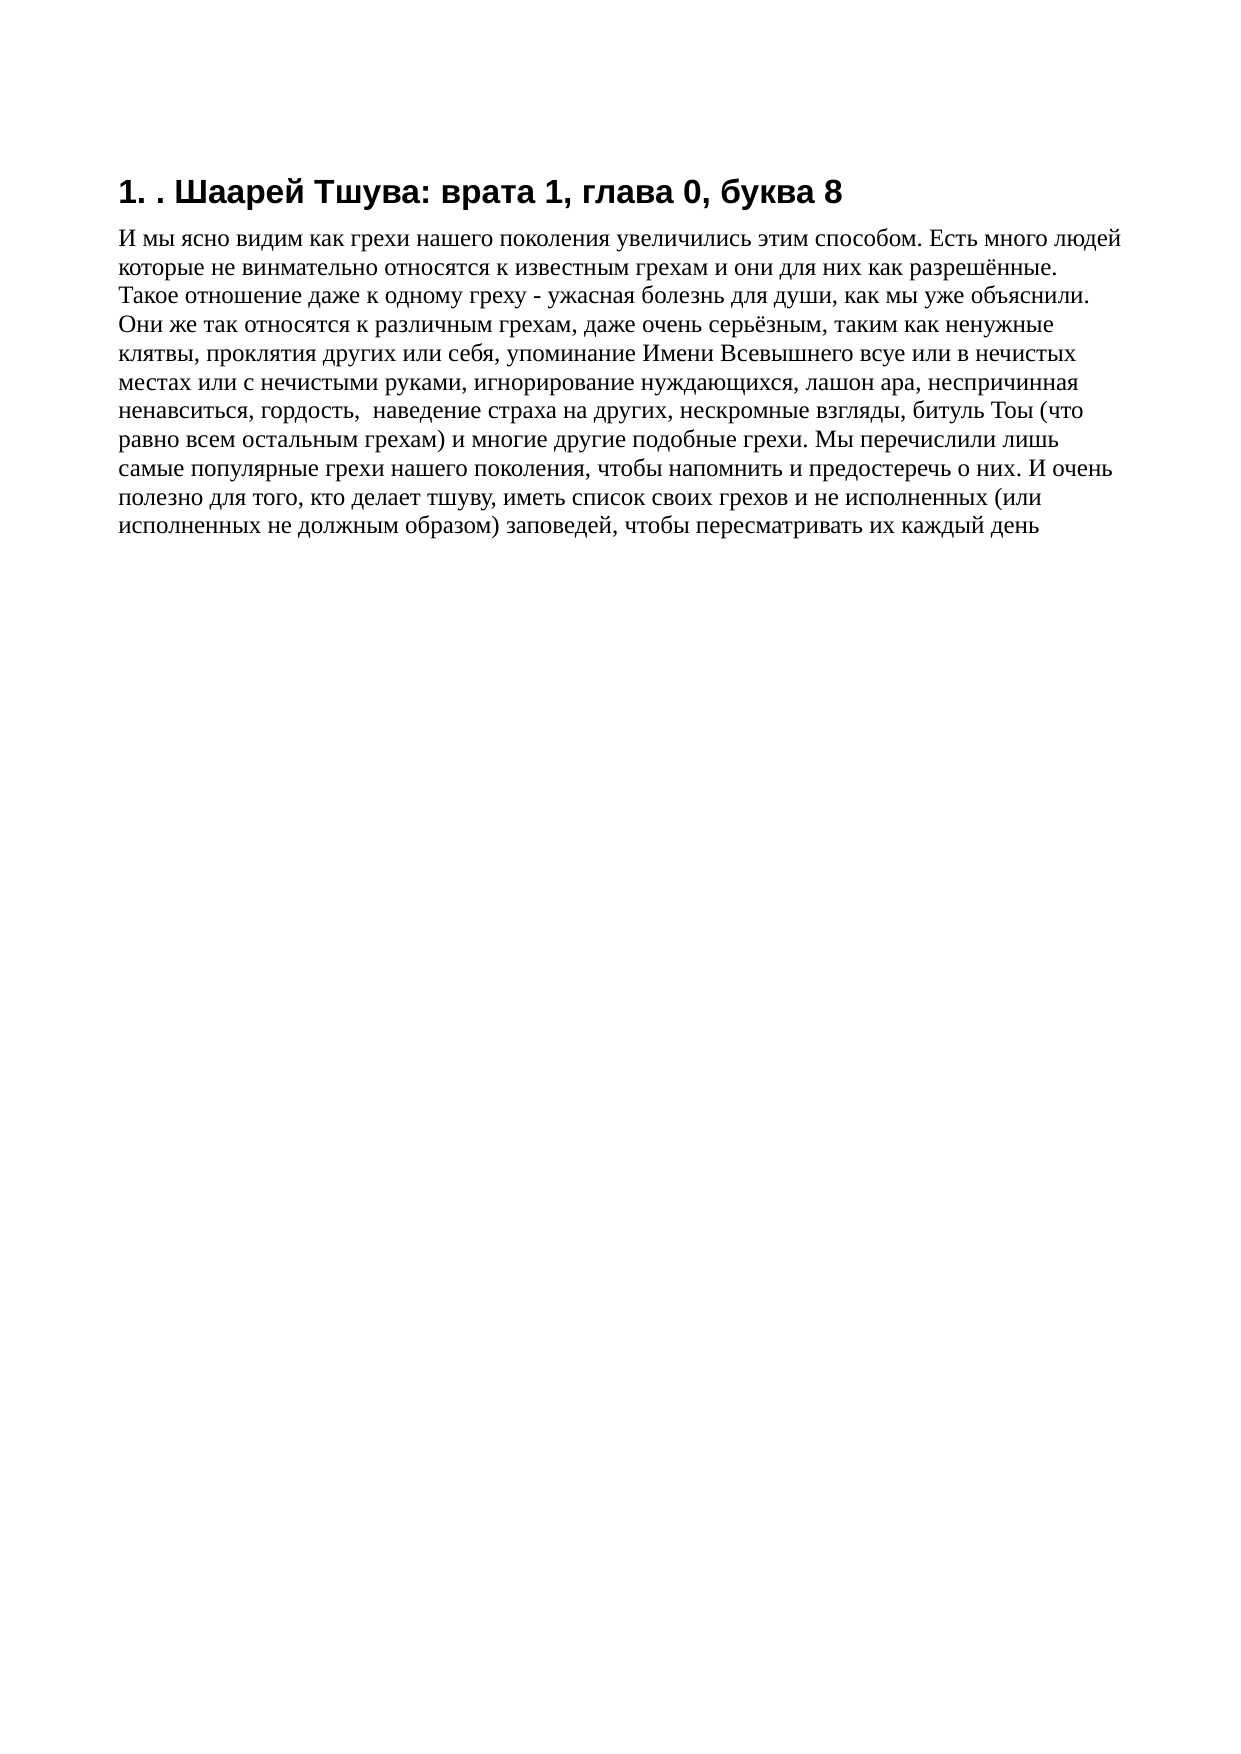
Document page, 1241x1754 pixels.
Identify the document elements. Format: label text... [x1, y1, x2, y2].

text И мы ясно видим как грехи нашего поколения увеличились этим способом. Есть много людей которые не винмательно относятся к известным грехам и они для них как разрешённые. Такое отношение даже к одному греху - ужасная болезнь для души, как мы уже объяснили. Они же так относятся к различным грехам, даже очень серьёзным, таким как ненужные клятвы, проклятия других или себя, упоминание Имени Всевышнего всуе или в нечистых местах или с нечистыми руками, игнорирование нуждающихся, лашон ара, неспричинная ненавситься, гордость, наведение страха на других, нескромные взгляды, битуль Тоы (что равно всем остальным грехам) и многие другие подобные грехи. Мы перечислили лишь самые популярные грехи нашего поколения, чтобы напомнить и предостеречь о них. И очень полезно для того, кто делает тшуву, иметь список своих грехов и не исполненных (или исполненных не должным образом) заповедей, чтобы пересматривать их каждый день [118, 176, 1122, 492]
subtitle . Шаарей Тшува: врата 1, глава 0, буква 8 [118, 147, 1122, 176]
